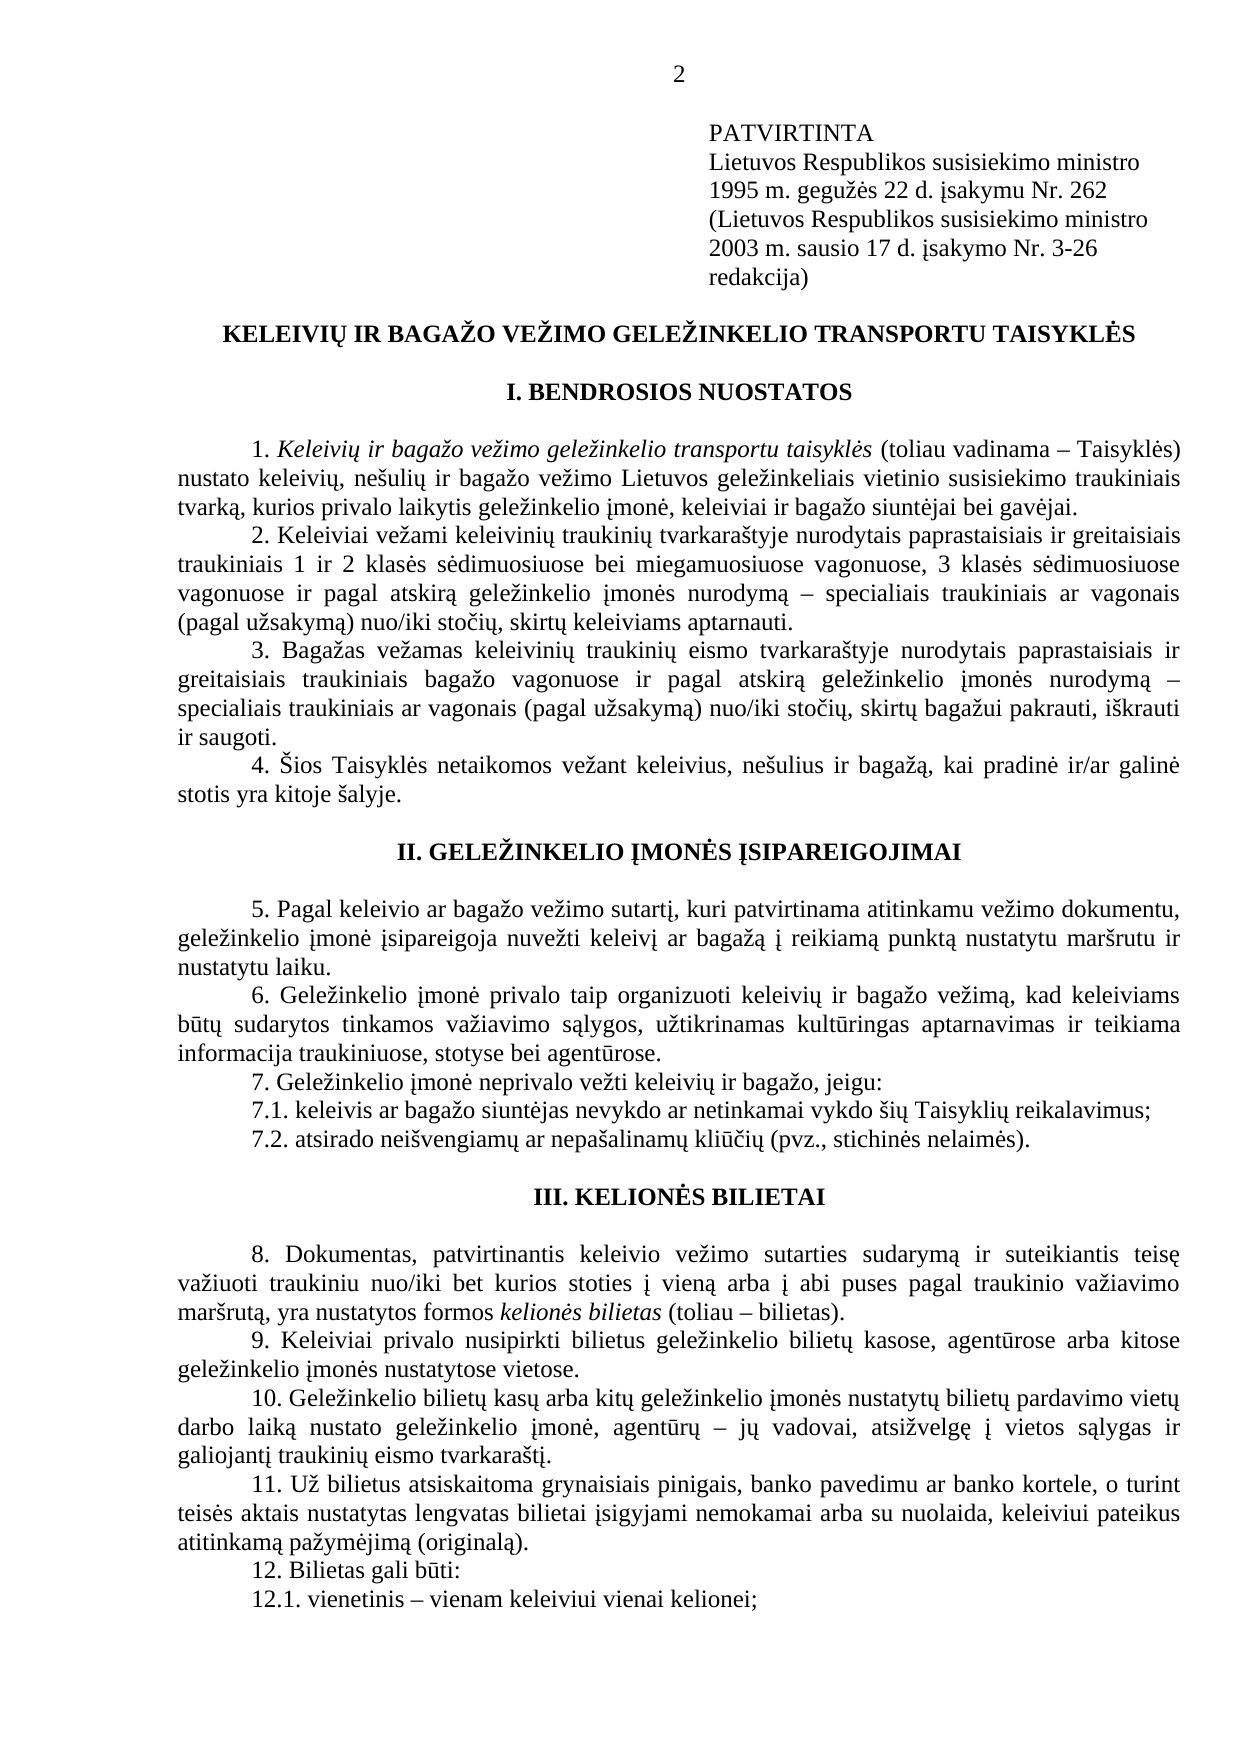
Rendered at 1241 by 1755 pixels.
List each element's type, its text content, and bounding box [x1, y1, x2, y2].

text 8. Dokumentas, patvirtinantis keleivio vežimo sutarties sudarymą ir suteikiantis teisę važiuoti traukiniu nuo/iki bet kurios stoties į vieną arba į abi puses pagal traukinio važiavimo maršrutą, yra nustatytos formos kelionės bilietas (toliau – bilietas). [177, 1239, 1181, 1326]
text 7.2. atsirado neišvengiamų ar nepašalinamų kliūčių (pvz., stichinės nelaimės). [177, 1124, 1181, 1153]
text (Lietuvos Respublikos susisiekimo ministro [177, 204, 1181, 233]
text 7.1. keleivis ar bagažo siuntėjas nevykdo ar netinkamai vykdo šių Taisyklių reikalavimus; [177, 1096, 1181, 1124]
text 12. Bilietas gali būti: [177, 1556, 1181, 1584]
text 5. Pagal keleivio ar bagažo vežimo sutartį, kuri patvirtinama atitinkamu vežimo dokumentu, geležinkelio įmonė įsipareigoja nuvežti keleivį ar bagažą į reikiamą punktą nustatytu maršrutu ir nustatytu laiku. [177, 894, 1181, 981]
text II. GELEŽINKELIO ĮMONĖS ĮSIPAREIGOJIMAI [177, 837, 1181, 866]
text I. BENDROSIOS NUOSTATOS [177, 377, 1181, 406]
text 9. Keleiviai privalo nusipirkti bilietus geležinkelio bilietų kasose, agentūrose arba kitose geležinkelio įmonės nustatytose vietose. [177, 1326, 1181, 1383]
text 1995 m. gegužės 22 d. įsakymu Nr. 262 [177, 176, 1181, 204]
text 2003 m. sausio 17 d. įsakymo Nr. 3-26 [177, 233, 1181, 262]
text 2. Keleiviai vežami keleivinių traukinių tvarkaraštyje nurodytais paprastaisiais ir greitaisiais traukiniais 1 ir 2 klasės sėdimuosiuose bei miegamuosiuose vagonuose, 3 klasės sėdimuosiuose vagonuose ir pagal atskirą geležinkelio įmonės nurodymą – specialiais traukiniais ar vagonais (pagal užsakymą) nuo/iki stočių, skirtų keleiviams aptarnauti. [177, 521, 1181, 636]
text 11. Už bilietus atsiskaitoma grynaisiais pinigais, banko pavedimu ar banko kortele, o turint teisės aktais nustatytas lengvatas bilietai įsigyjami nemokamai arba su nuolaida, keleiviui pateikus atitinkamą pažymėjimą (originalą). [177, 1469, 1181, 1556]
text Lietuvos Respublikos susisiekimo ministro [177, 147, 1181, 176]
text 12.1. vienetinis – vienam keleiviui vienai kelionei; [177, 1584, 1181, 1613]
text 4. Šios Taisyklės netaikomos vežant keleivius, nešulius ir bagažą, kai pradinė ir/ar galinė stotis yra kitoje šalyje. [177, 751, 1181, 808]
text KELEIVIŲ IR BAGAŽO VEŽIMO GELEŽINKELIO TRANSPORTU TAISYKLĖS [177, 319, 1181, 348]
text PATVIRTINTA [709, 118, 1181, 147]
text 7. Geležinkelio įmonė neprivalo vežti keleivių ir bagažo, jeigu: [177, 1067, 1181, 1096]
text 1. Keleivių ir bagažo vežimo geležinkelio transportu taisyklės (toliau vadinama – Taisyklės) nustato keleivių, nešulių ir bagažo vežimo Lietuvos geležinkeliais vietinio susisiekimo traukiniais tvarką, kurios privalo laikytis geležinkelio įmonė, keleiviai ir bagažo siuntėjai bei gavėjai. [177, 434, 1181, 521]
text 10. Geležinkelio bilietų kasų arba kitų geležinkelio įmonės nustatytų bilietų pardavimo vietų darbo laiką nustato geležinkelio įmonė, agentūrų – jų vadovai, atsižvelgę į vietos sąlygas ir galiojantį traukinių eismo tvarkaraštį. [177, 1383, 1181, 1469]
text 6. Geležinkelio įmonė privalo taip organizuoti keleivių ir bagažo vežimą, kad keleiviams būtų sudarytos tinkamos važiavimo sąlygos, užtikrinamas kultūringas aptarnavimas ir teikiama informacija traukiniuose, stotyse bei agentūrose. [177, 981, 1181, 1067]
text redakcija) [177, 262, 1181, 291]
text 3. Bagažas vežamas keleivinių traukinių eismo tvarkaraštyje nurodytais paprastaisiais ir greitaisiais traukiniais bagažo vagonuose ir pagal atskirą geležinkelio įmonės nurodymą – specialiais traukiniais ar vagonais (pagal užsakymą) nuo/iki stočių, skirtų bagažui pakrauti, iškrauti ir saugoti. [177, 636, 1181, 751]
text III. KELIONĖS BILIETAI [177, 1182, 1181, 1211]
